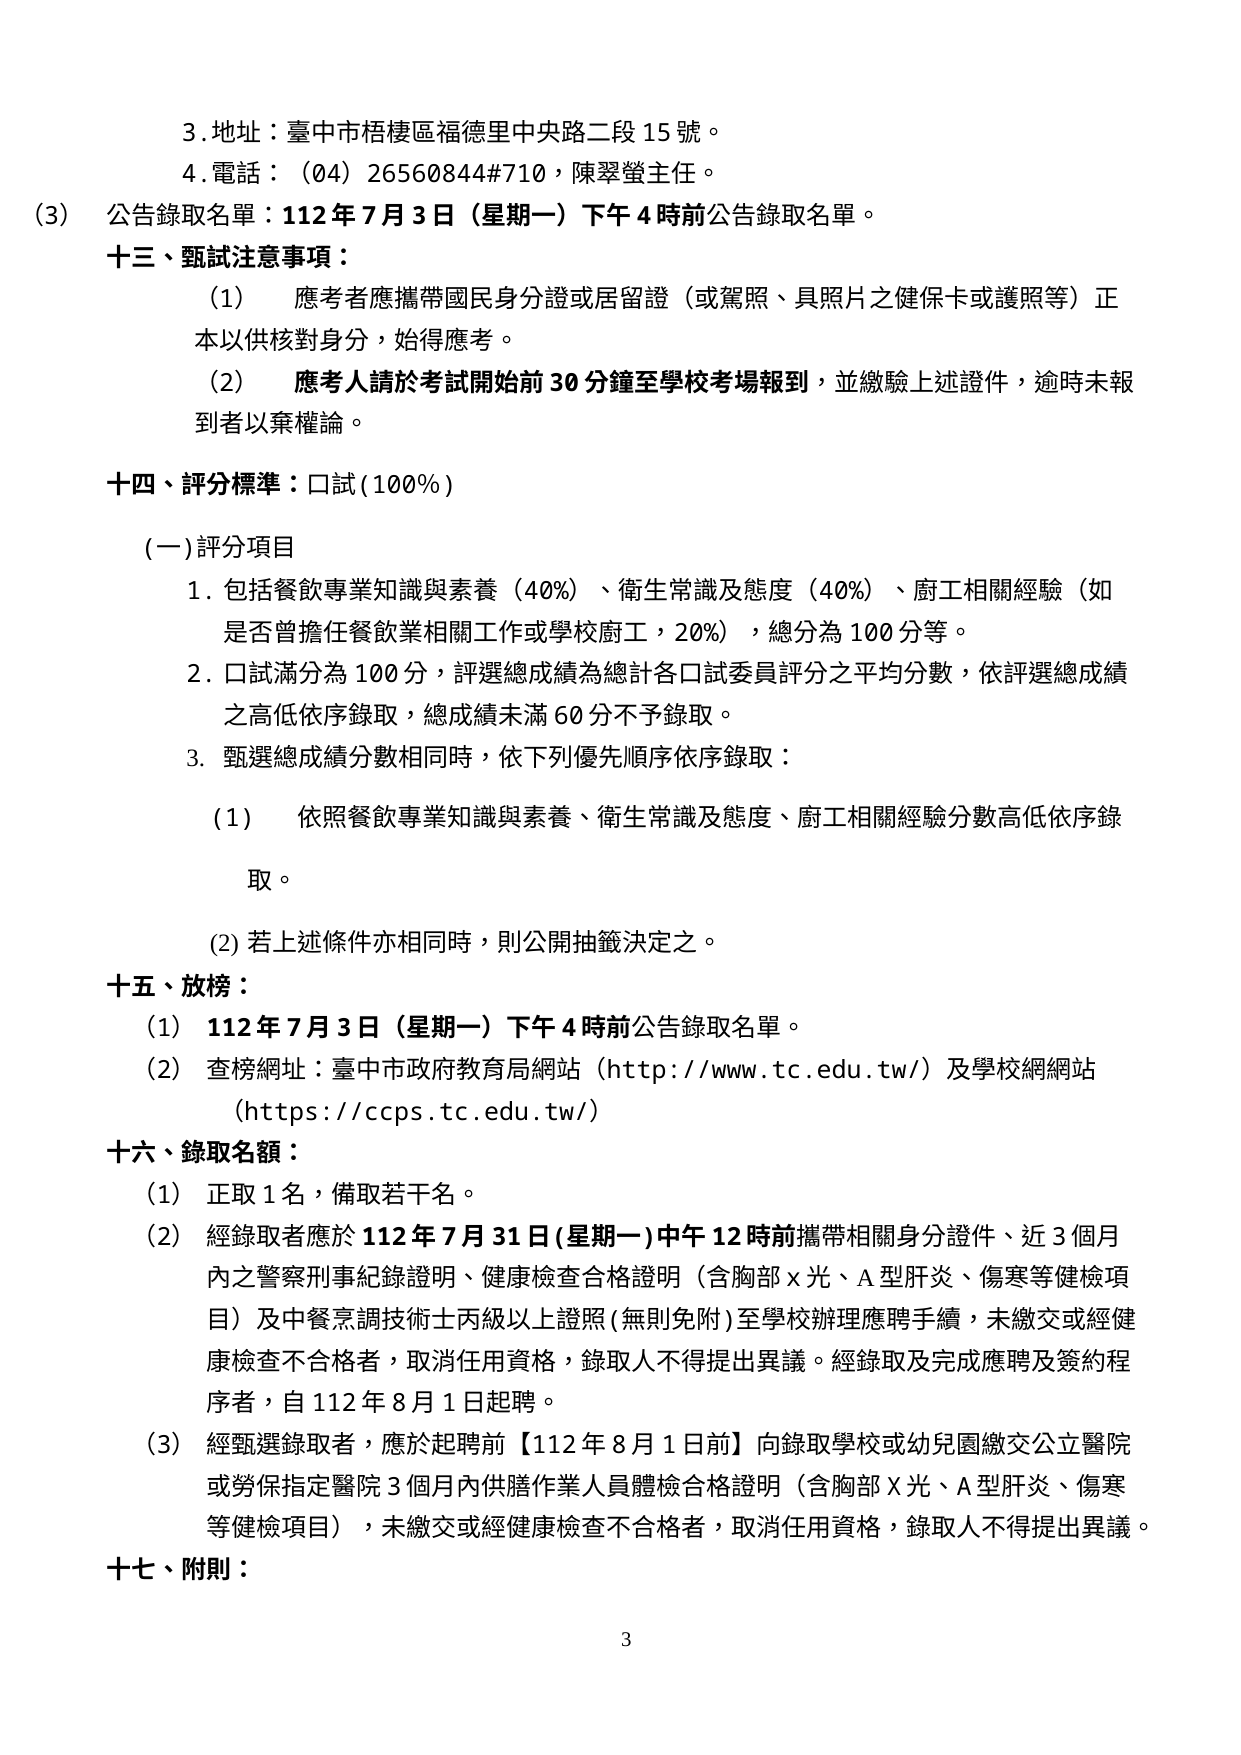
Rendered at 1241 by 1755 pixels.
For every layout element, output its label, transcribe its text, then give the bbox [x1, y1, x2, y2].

list 經甄選錄取者，應於起聘前【112年8月1日前】向錄取學校或幼兒園繳交公立醫院或勞保指定醫院3個月內供膳作業人員體檢合格證明（含胸部X光、A型肝炎、傷寒等健檢項目），未繳交或經健康檢查不合格者，取消任用資格，錄取人不得提出異議。 [131, 1420, 1137, 1545]
text 十五、放榜： [106, 962, 1137, 1003]
text 4.電話：（04）26560844#710，陳翠螢主任。 [181, 149, 1137, 191]
text (一)評分項目 [141, 503, 1137, 566]
text 十三、甄試注意事項： [106, 233, 1137, 274]
list 應考人請於考試開始前30分鐘至學校考場報到，並繳驗上述證件，逾時未報到者以棄權論。 [194, 358, 1137, 441]
list 口試滿分為100分，評選總成績為總計各口試委員評分之平均分數，依評選總成績之高低依序錄取，總成績未滿60分不予錄取。 [186, 649, 1137, 733]
list 包括餐飲專業知識與素養（40%）、衛生常識及態度（40%）、廚工相關經驗（如是否曾擔任餐飲業相關工作或學校廚工，20%），總分為100分等。 [186, 566, 1137, 649]
list 甄選總成績分數相同時，依下列優先順序依序錄取： [186, 733, 1137, 774]
list 公告錄取名單：112年7月3日（星期一）下午4時前公告錄取名單。 [19, 191, 1137, 233]
list 若上述條件亦相同時，則公開抽籤決定之。 [209, 899, 1137, 962]
text 3.地址：臺中市梧棲區福德里中央路二段15號。 [181, 108, 1137, 149]
list 應考者應攜帶國民身分證或居留證（或駕照、具照片之健保卡或護照等）正本以供核對身分，始得應考。 [194, 274, 1137, 358]
text 十六、錄取名額： [106, 1128, 1137, 1170]
text 十四、評分標準：口試(100％) [106, 441, 1137, 503]
list 經錄取者應於112年7月31日(星期一)中午12時前攜帶相關身分證件、近3個月內之警察刑事紀錄證明、健康檢查合格證明（含胸部ｘ光、A型肝炎、傷寒等健檢項目）及中餐烹調技術士丙級以上證照(無則免附)至學校辦理應聘手續，未繳交或經健康檢查不合格者，取消任用資格，錄取人不得提出異議。經錄取及完成應聘及簽約程序者，自112年8月1日起聘。 [131, 1212, 1137, 1420]
list 正取1名，備取若干名。 [131, 1170, 1137, 1212]
text 十七、附則： [106, 1545, 1137, 1587]
list 依照餐飲專業知識與素養、衛生常識及態度、廚工相關經驗分數高低依序錄取。 [209, 774, 1137, 899]
list 112年7月3日（星期一）下午4時前公告錄取名單。 [131, 1003, 1137, 1045]
list 查榜網址：臺中市政府教育局網站（http://www.tc.edu.tw/）及學校網網站（https://ccps.tc.edu.tw/） [131, 1045, 1137, 1128]
